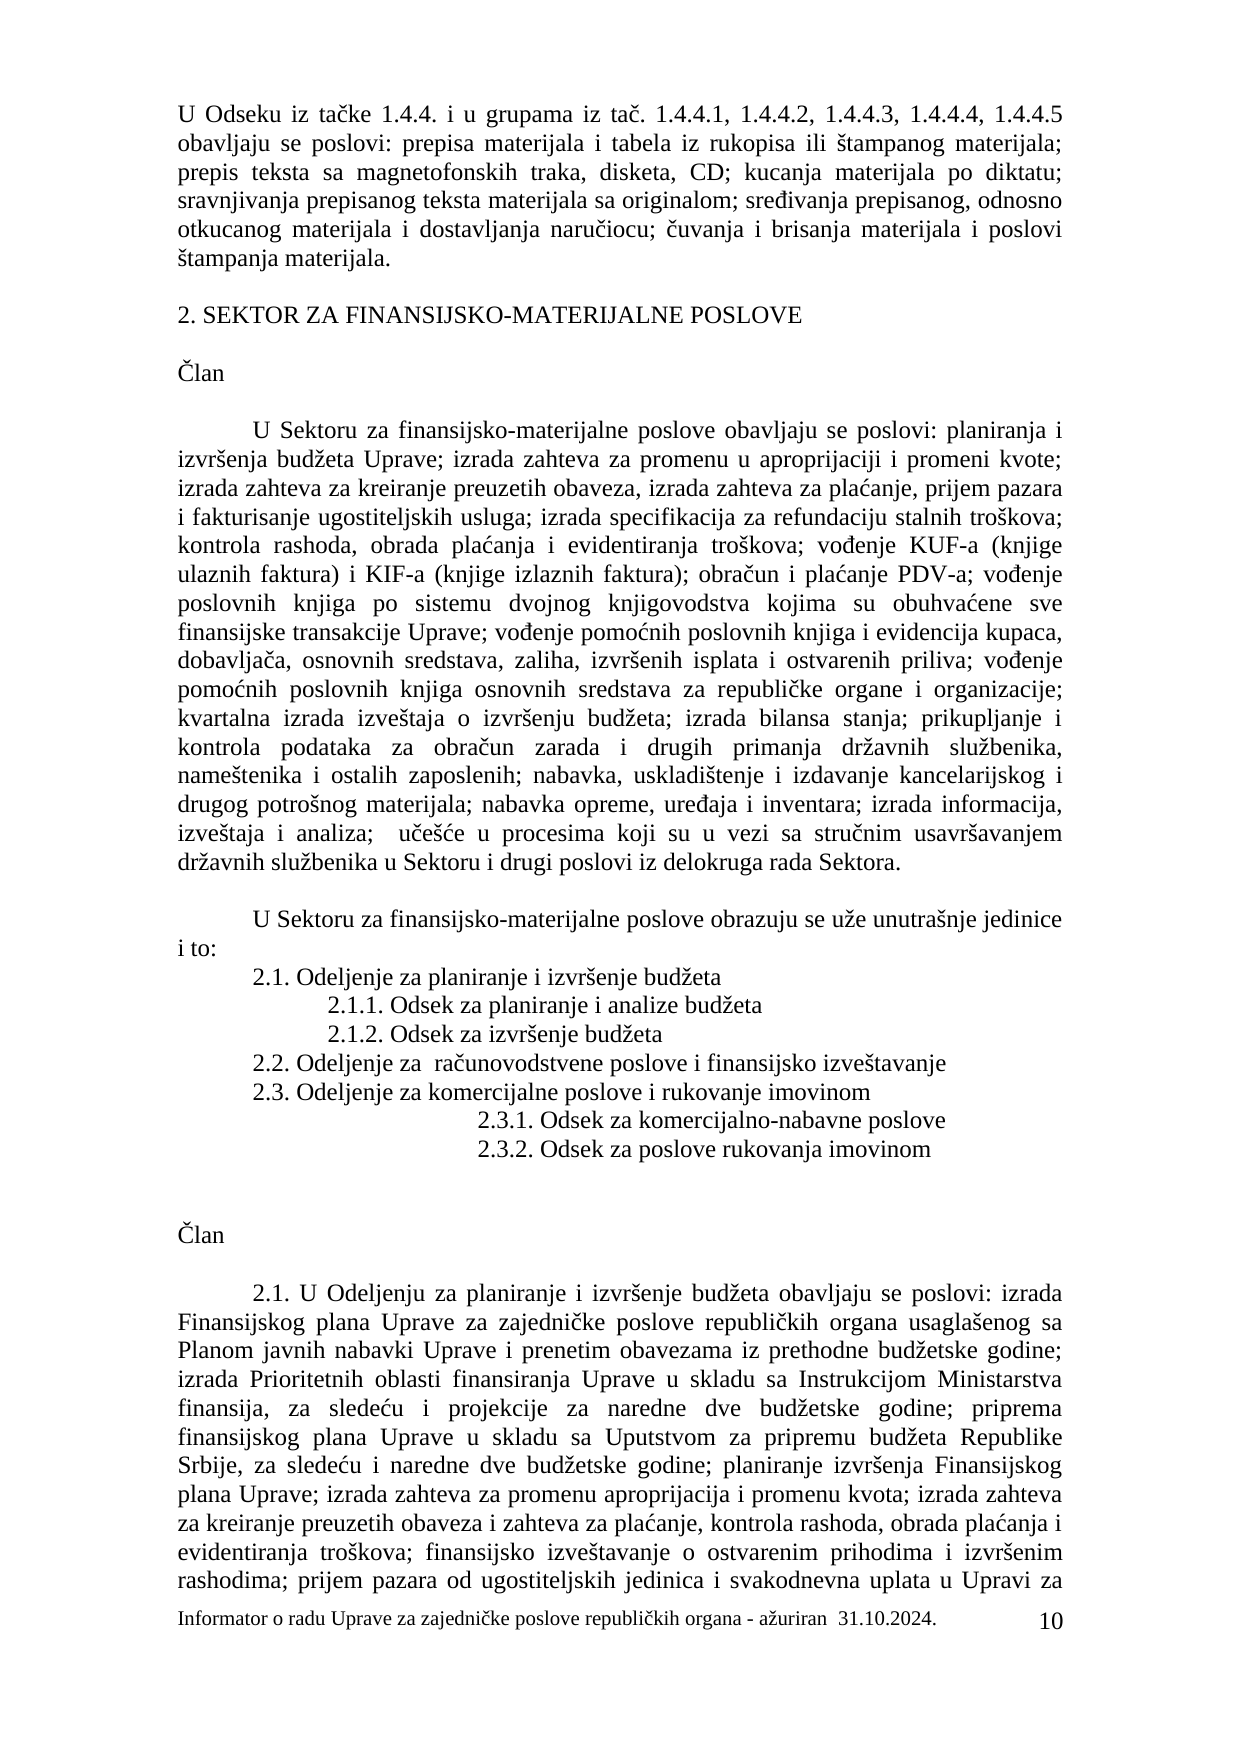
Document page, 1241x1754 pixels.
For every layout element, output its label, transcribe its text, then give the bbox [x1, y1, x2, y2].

subtitle Član [177, 358, 1063, 387]
subtitle 2.1. U Odeljenju za planiranje i izvršenje budžeta obavljaju se poslovi: izrada Finansijskog plana Uprave za zajedničke poslove republičkih organa usaglašenog sa Planom javnih nabavki Uprave i prenetim obavezama iz prethodne budžetske godine; izrada Prioritetnih oblasti finansiranja Uprave u skladu sa Instrukcijom Ministarstva finansija, za sledeću i projekcije za naredne dve budžetske godine; priprema finansijskog plana Uprave u skladu sa Uputstvom za pripremu budžeta Republike Srbije, za sledeću i naredne dve budžetske godine; planiranje izvršenja Finansijskog plana Uprave; izrada zahteva za promenu aproprijacija i promenu kvota; izrada zahteva za kreiranje preuzetih obaveza i zahteva za plaćanje, kontrola rashoda, obrada plaćanja i evidentiranja troškova; finansijsko izveštavanje o ostvarenim prihodima i izvršenim rashodima; prijem pazara od ugostiteljskih jedinica i svakodnevna uplata u Upravi za [177, 1278, 1063, 1594]
subtitle 2.3.1. Odsek za komercijalno-nabavne poslove [177, 1105, 1063, 1134]
subtitle 2.2. Odeljenje za računovodstvene poslove i finansijsko izveštavanje [177, 1048, 1063, 1077]
subtitle U Sektoru za finansijsko-materijalne poslove obrazuju se uže unutrašnje jedinice i to: [177, 904, 1063, 962]
subtitle 2.1.2. Odsek za izvršenje budžeta [177, 1019, 1063, 1048]
subtitle Član [177, 1220, 1063, 1249]
subtitle 2. SEKTOR ZA FINANSIJSKO-MATERIJALNE POSLOVE [177, 300, 1063, 329]
subtitle U Sektoru za finansijsko-materijalne poslove obavljaju se poslovi: planiranja i izvršenja budžeta Uprave; izrada zahteva za promenu u aproprijaciji i promeni kvote; izrada zahteva za kreiranje preuzetih obaveza, izrada zahteva za plaćanje, prijem pazara i fakturisanje ugostiteljskih usluga; izrada specifikacija za refundaciju stalnih troškova; kontrola rashoda, obrada plaćanja i evidentiranja troškova; vođenje KUF-a (knjige ulaznih faktura) i KIF-a (knjige izlaznih faktura); obračun i plaćanje PDV-a; vođenje poslovnih knjiga po sistemu dvojnog knjigovodstva kojima su obuhvaćene sve finansijske transakcije Uprave; vođenje pomoćnih poslovnih knjiga i evidencija kupaca, dobavljača, osnovnih sredstava, zaliha, izvršenih isplata i ostvarenih priliva; vođenje pomoćnih poslovnih knjiga osnovnih sredstava za republičke organe i organizacije; kvartalna izrada izveštaja o izvršenju budžeta; izrada bilansa stanja; prikupljanje i kontrola podataka za obračun zarada i drugih primanja državnih službenika, nameštenika i ostalih zaposlenih; nabavka, uskladištenje i izdavanje kancelarijskog i drugog potrošnog materijala; nabavka opreme, uređaja i inventara; izrada informacija, izveštaja i analiza; učešće u procesima koji su u vezi sa stručnim usavršavanjem državnih službenika u Sektoru i drugi poslovi iz delokruga rada Sektora. [177, 415, 1063, 875]
subtitle 2.3.2. Odsek za poslove rukovanja imovinom [177, 1134, 1063, 1163]
subtitle U Odseku iz tačke 1.4.4. i u grupama iz tač. 1.4.4.1, 1.4.4.2, 1.4.4.3, 1.4.4.4, 1.4.4.5 obavljaju se poslovi: prepisa materijala i tabela iz rukopisa ili štampanog materijala; prepis teksta sa magnetofonskih traka, disketa, CD; kucanja materijala po diktatu; sravnjivanja prepisanog teksta materijala sa originalom; sređivanja prepisanog, odnosno otkucanog materijala i dostavljanja naručiocu; čuvanja i brisanja materijala i poslovi štampanja materijala. [177, 99, 1063, 272]
subtitle 2.1. Odeljenje za planiranje i izvršenje budžeta [177, 962, 1063, 990]
subtitle 2.1.1. Odsek za planiranje i analize budžeta [177, 990, 1063, 1019]
subtitle 2.3. Odeljenje za komercijalne poslove i rukovanje imovinom [177, 1077, 1063, 1105]
